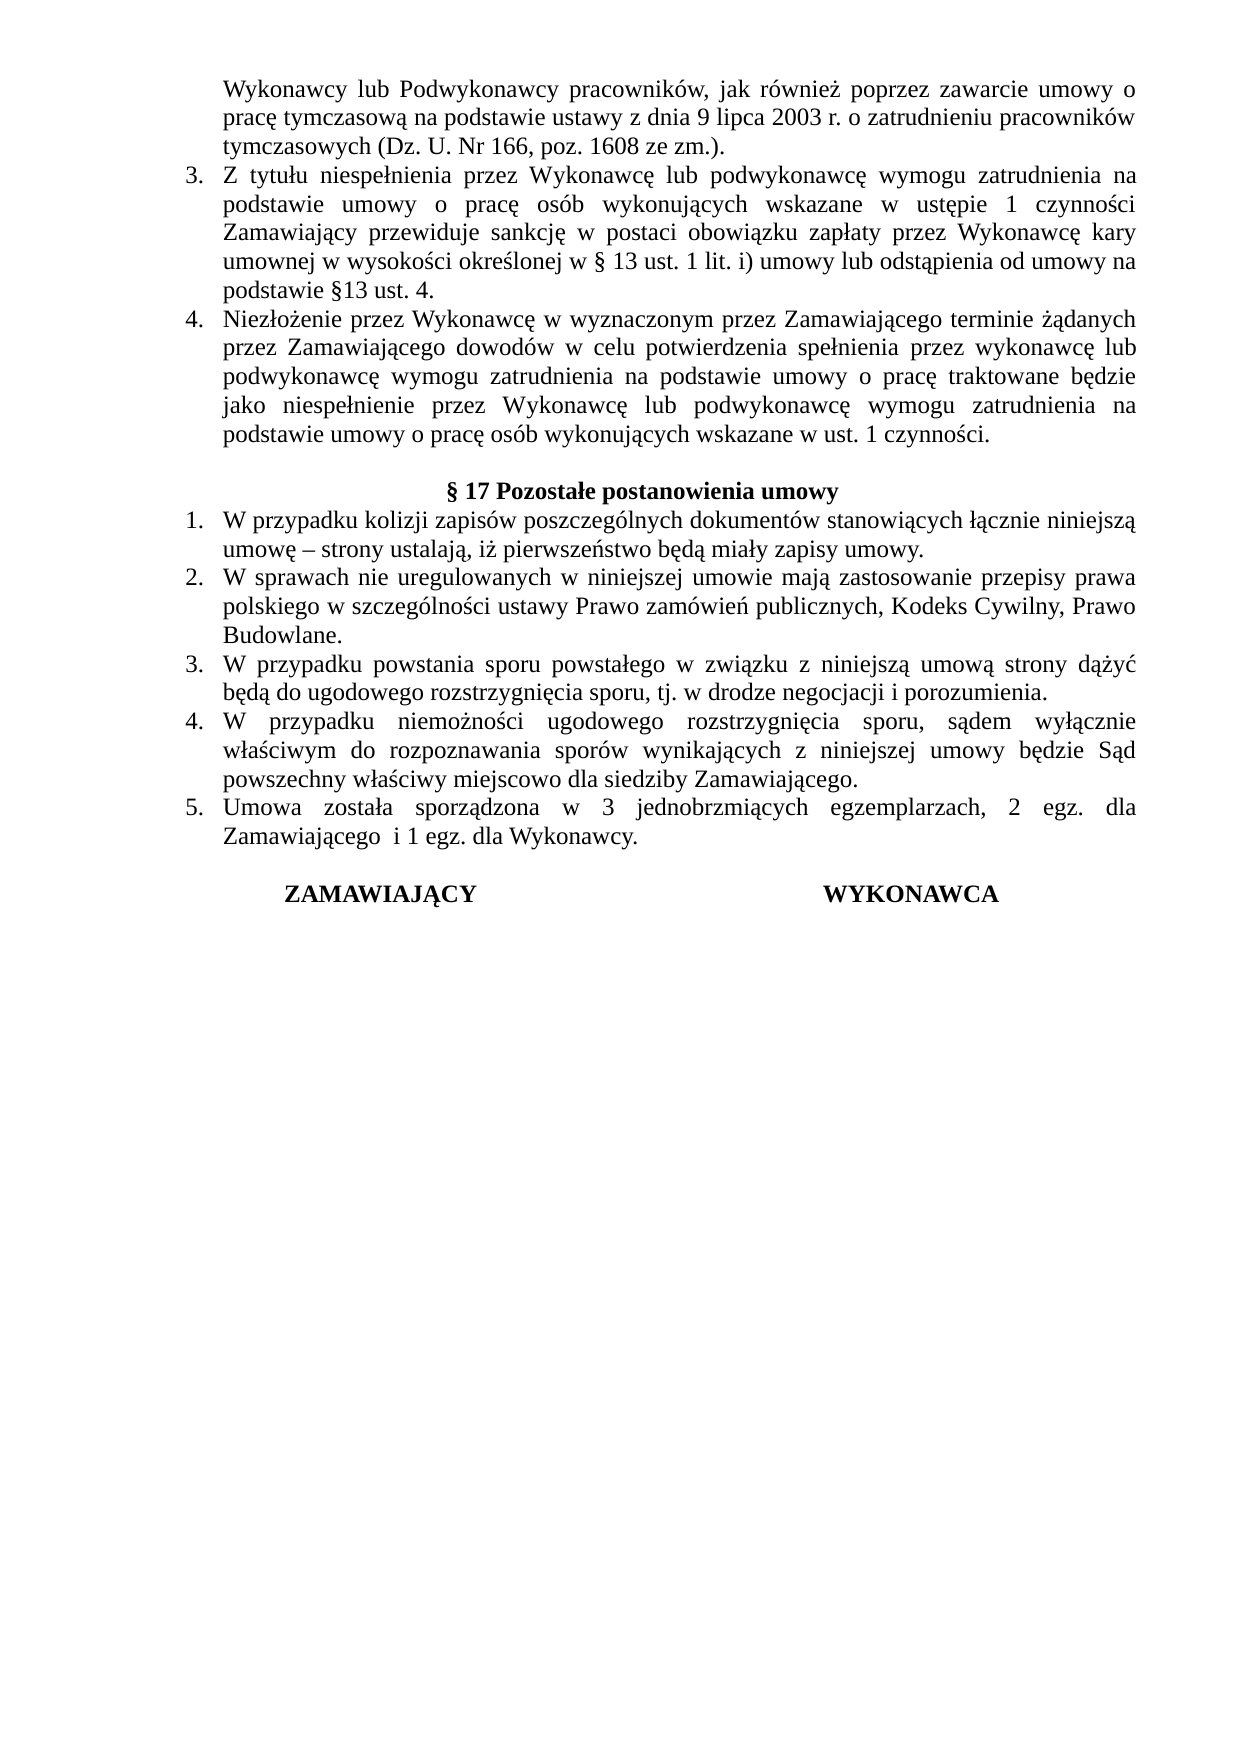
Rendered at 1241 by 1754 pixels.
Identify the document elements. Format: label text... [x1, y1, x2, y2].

list Niezłożenie przez Wykonawcę w wyznaczonym przez Zamawiającego terminie żądanych przez Zamawiającego dowodów w celu potwierdzenia spełnienia przez wykonawcę lub podwykonawcę wymogu zatrudnienia na podstawie umowy o pracę traktowane będzie jako niespełnienie przez Wykonawcę lub podwykonawcę wymogu zatrudnienia na podstawie umowy o pracę osób wykonujących wskazane w ust. 1 czynności. [185, 304, 1137, 447]
list W sprawach nie uregulowanych w niniejszej umowie mają zastosowanie przepisy prawa polskiego w szczególności ustawy Prawo zamówień publicznych, Kodeks Cywilny, Prawo Budowlane. [185, 562, 1137, 649]
list W przypadku powstania sporu powstałego w związku z niniejszą umową strony dążyć będą do ugodowego rozstrzygnięcia sporu, tj. w drodze negocjacji i porozumienia. [185, 649, 1137, 706]
text ZAMAWIAJĄCY WYKONAWCA [148, 879, 1137, 907]
list Umowa została sporządzona w 3 jednobrzmiących egzemplarzach, 2 egz. dla Zamawiającego i 1 egz. dla Wykonawcy. [185, 792, 1137, 850]
list Z tytułu niespełnienia przez Wykonawcę lub podwykonawcę wymogu zatrudnienia na podstawie umowy o pracę osób wykonujących wskazane w ustępie 1 czynności Zamawiający przewiduje sankcję w postaci obowiązku zapłaty przez Wykonawcę kary umownej w wysokości określonej w § 13 ust. 1 lit. i) umowy lub odstąpienia od umowy na podstawie §13 ust. 4. [185, 160, 1137, 304]
text § 17 Pozostałe postanowienia umowy [148, 476, 1137, 505]
list Wykonawcy lub Podwykonawcy pracowników, jak również poprzez zawarcie umowy o pracę tymczasową na podstawie ustawy z dnia 9 lipca 2003 r. o zatrudnieniu pracowników tymczasowych (Dz. U. Nr 166, poz. 1608 ze zm.). [185, 74, 1137, 160]
list W przypadku kolizji zapisów poszczególnych dokumentów stanowiących łącznie niniejszą umowę – strony ustalają, iż pierwszeństwo będą miały zapisy umowy. [185, 505, 1137, 562]
list W przypadku niemożności ugodowego rozstrzygnięcia sporu, sądem wyłącznie właściwym do rozpoznawania sporów wynikających z niniejszej umowy będzie Sąd powszechny właściwy miejscowo dla siedziby Zamawiającego. [185, 706, 1137, 792]
